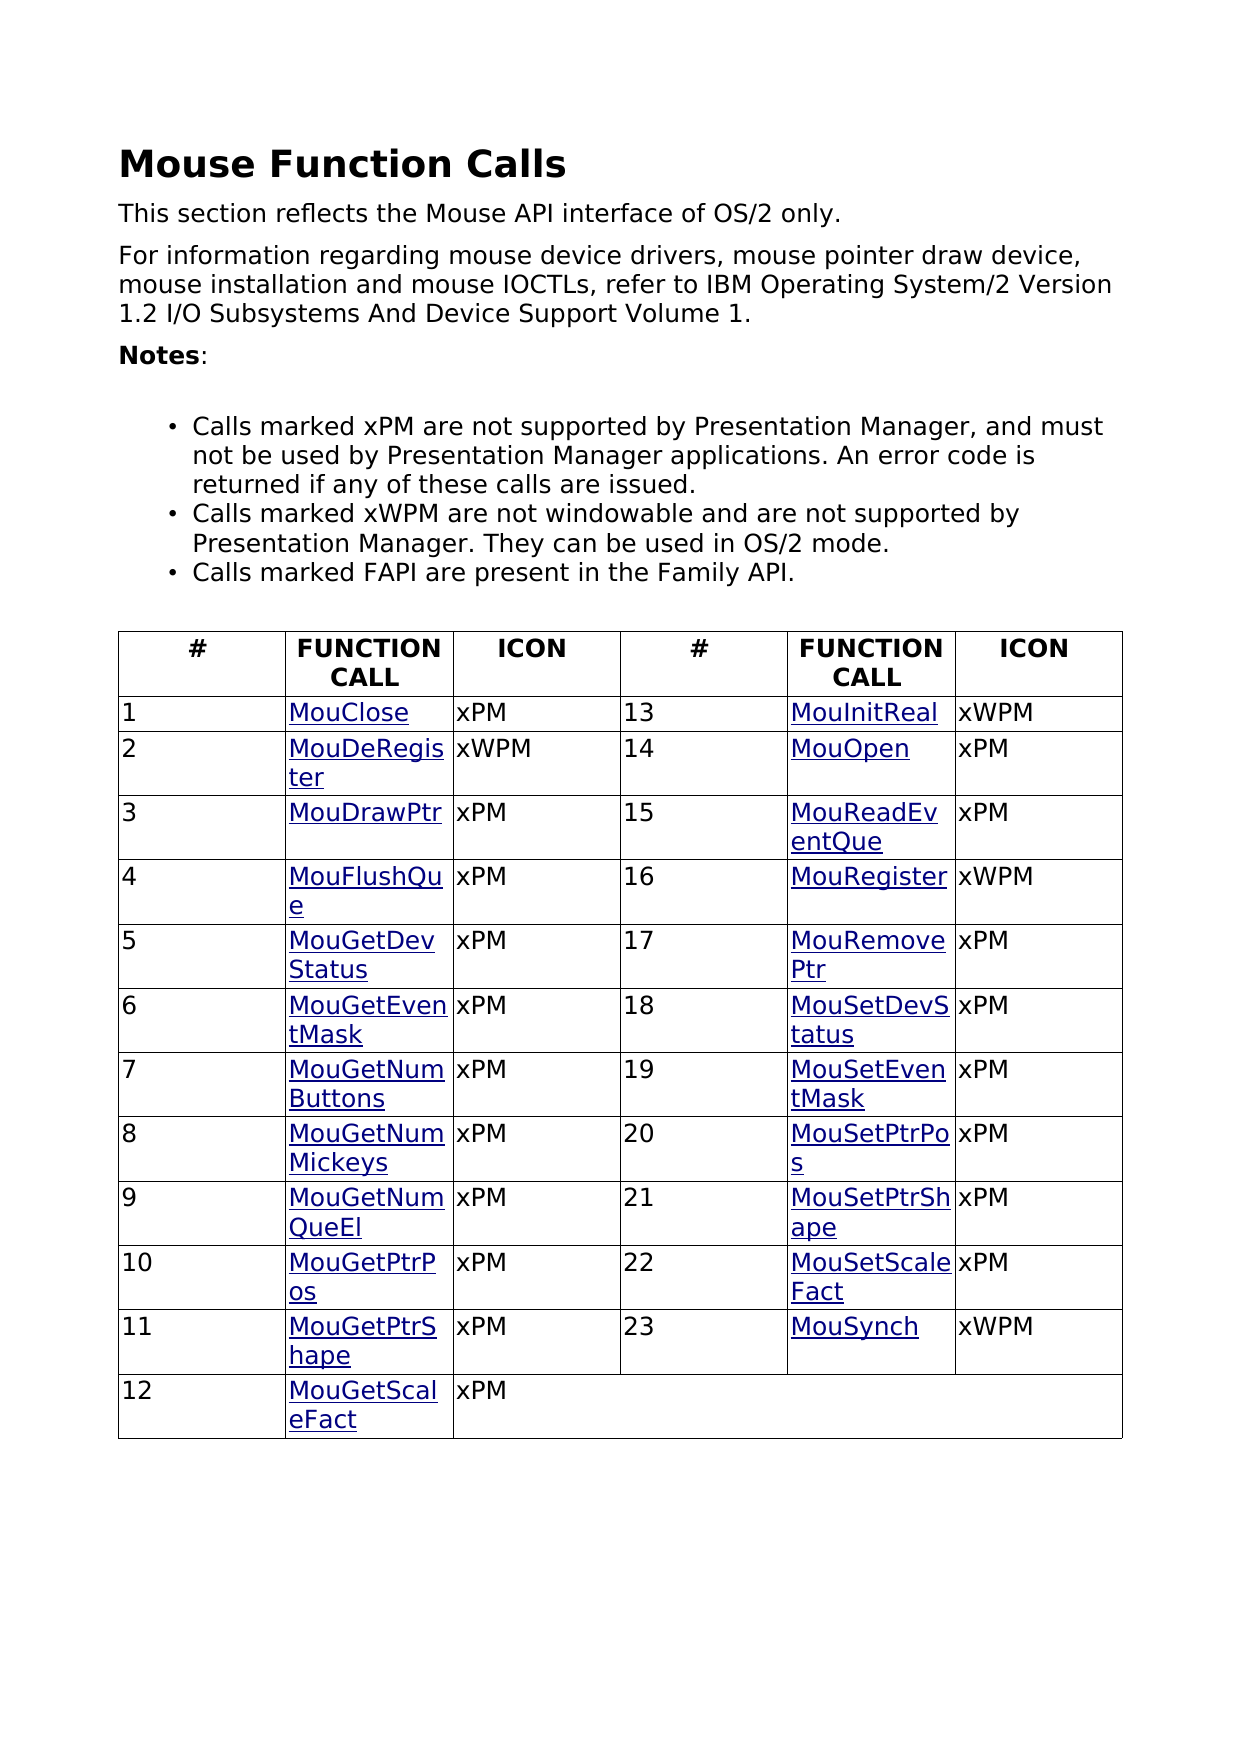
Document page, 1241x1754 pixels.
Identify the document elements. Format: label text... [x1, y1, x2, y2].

table_cell xPM [454, 1310, 620, 1373]
table_cell 15 [621, 796, 787, 859]
table_cell xPM [454, 1375, 1122, 1438]
table_cell MouClose [286, 697, 453, 731]
table_cell 23 [621, 1310, 787, 1373]
table_cell 11 [119, 1310, 285, 1373]
table_cell MouRemovePtr [788, 925, 955, 988]
table_cell xWPM [956, 860, 1122, 923]
table_cell xPM [454, 1246, 620, 1309]
table_cell MouGetNumButtons [286, 1053, 453, 1116]
table_cell 16 [621, 860, 787, 923]
table_cell 18 [621, 989, 787, 1052]
table_header # [119, 632, 285, 696]
table_cell 1 [119, 697, 285, 731]
table_cell 9 [119, 1182, 285, 1245]
table_cell xWPM [956, 1310, 1122, 1373]
table_cell 7 [119, 1053, 285, 1116]
table_cell 13 [621, 697, 787, 731]
table_cell MouSynch [788, 1310, 955, 1373]
subtitle Mouse Function Calls [118, 143, 1122, 187]
table_cell xPM [454, 925, 620, 988]
table_cell MouDeRegister [286, 732, 453, 795]
table_cell 19 [621, 1053, 787, 1116]
table_cell xPM [956, 1182, 1122, 1245]
text For information regarding mouse device drivers, mouse pointer draw device, mouse installation and mouse IOCTLs, refer to IBM Operating System/2 Version 1.2 I/O Subsystems And Device Support Volume 1. [118, 241, 1122, 328]
table_header ICON [454, 632, 620, 696]
table_cell MouDrawPtr [286, 796, 453, 859]
table_header # [621, 632, 787, 696]
table_cell MouSetScaleFact [788, 1246, 955, 1309]
table_cell xPM [956, 1117, 1122, 1181]
list Calls marked xPM are not supported by Presentation Manager, and must not be used by Presentation Manager applications. An error code is returned if any of these calls are issued. [177, 412, 1122, 499]
table_cell xPM [454, 796, 620, 859]
table_header FUNCTION CALL [788, 632, 955, 696]
table_cell MouSetEventMask [788, 1053, 955, 1116]
table_cell xPM [454, 1053, 620, 1116]
list Calls marked FAPI are present in the Family API. [177, 558, 1122, 587]
table_cell MouGetNumMickeys [286, 1117, 453, 1181]
table_cell 10 [119, 1246, 285, 1309]
table_cell 5 [119, 925, 285, 988]
table_cell xPM [956, 925, 1122, 988]
table_header FUNCTION CALL [286, 632, 453, 696]
table_cell MouSetDevStatus [788, 989, 955, 1052]
table_cell xPM [454, 989, 620, 1052]
table_cell xPM [956, 989, 1122, 1052]
table_cell xPM [956, 796, 1122, 859]
table_cell MouOpen [788, 732, 955, 795]
table_cell MouReadEventQue [788, 796, 955, 859]
table_cell MouRegister [788, 860, 955, 923]
table_cell MouGetNumQueEl [286, 1182, 453, 1245]
table_cell 17 [621, 925, 787, 988]
list Calls marked xWPM are not windowable and are not supported by Presentation Manager. They can be used in OS/2 mode. [177, 499, 1122, 558]
table_cell 20 [621, 1117, 787, 1181]
table_cell 8 [119, 1117, 285, 1181]
table_cell 21 [621, 1182, 787, 1245]
table_cell 3 [119, 796, 285, 859]
table_cell MouGetDevStatus [286, 925, 453, 988]
table_cell xPM [454, 860, 620, 923]
table_cell xPM [454, 697, 620, 731]
table_cell 12 [119, 1375, 285, 1438]
text Notes: [118, 341, 1122, 370]
table_cell MouFlushQue [286, 860, 453, 923]
table_cell xPM [454, 1117, 620, 1181]
table_cell xWPM [956, 697, 1122, 731]
table_cell xWPM [454, 732, 620, 795]
table_cell xPM [956, 1053, 1122, 1116]
table_cell MouGetScaleFact [286, 1375, 453, 1438]
table_cell MouGetEventMask [286, 989, 453, 1052]
table_cell 14 [621, 732, 787, 795]
table_cell 22 [621, 1246, 787, 1309]
table_cell xPM [454, 1182, 620, 1245]
table_cell MouSetPtrPos [788, 1117, 955, 1181]
table_cell xPM [956, 1246, 1122, 1309]
table_header ICON [956, 632, 1122, 696]
table_cell 6 [119, 989, 285, 1052]
table_cell MouInitReal [788, 697, 955, 731]
table_cell 4 [119, 860, 285, 923]
table_cell MouSetPtrShape [788, 1182, 955, 1245]
table_cell MouGetPtrPos [286, 1246, 453, 1309]
table_cell MouGetPtrShape [286, 1310, 453, 1373]
text This section reflects the Mouse API interface of OS/2 only. [118, 199, 1122, 228]
table_cell 2 [119, 732, 285, 795]
table_cell xPM [956, 732, 1122, 795]
